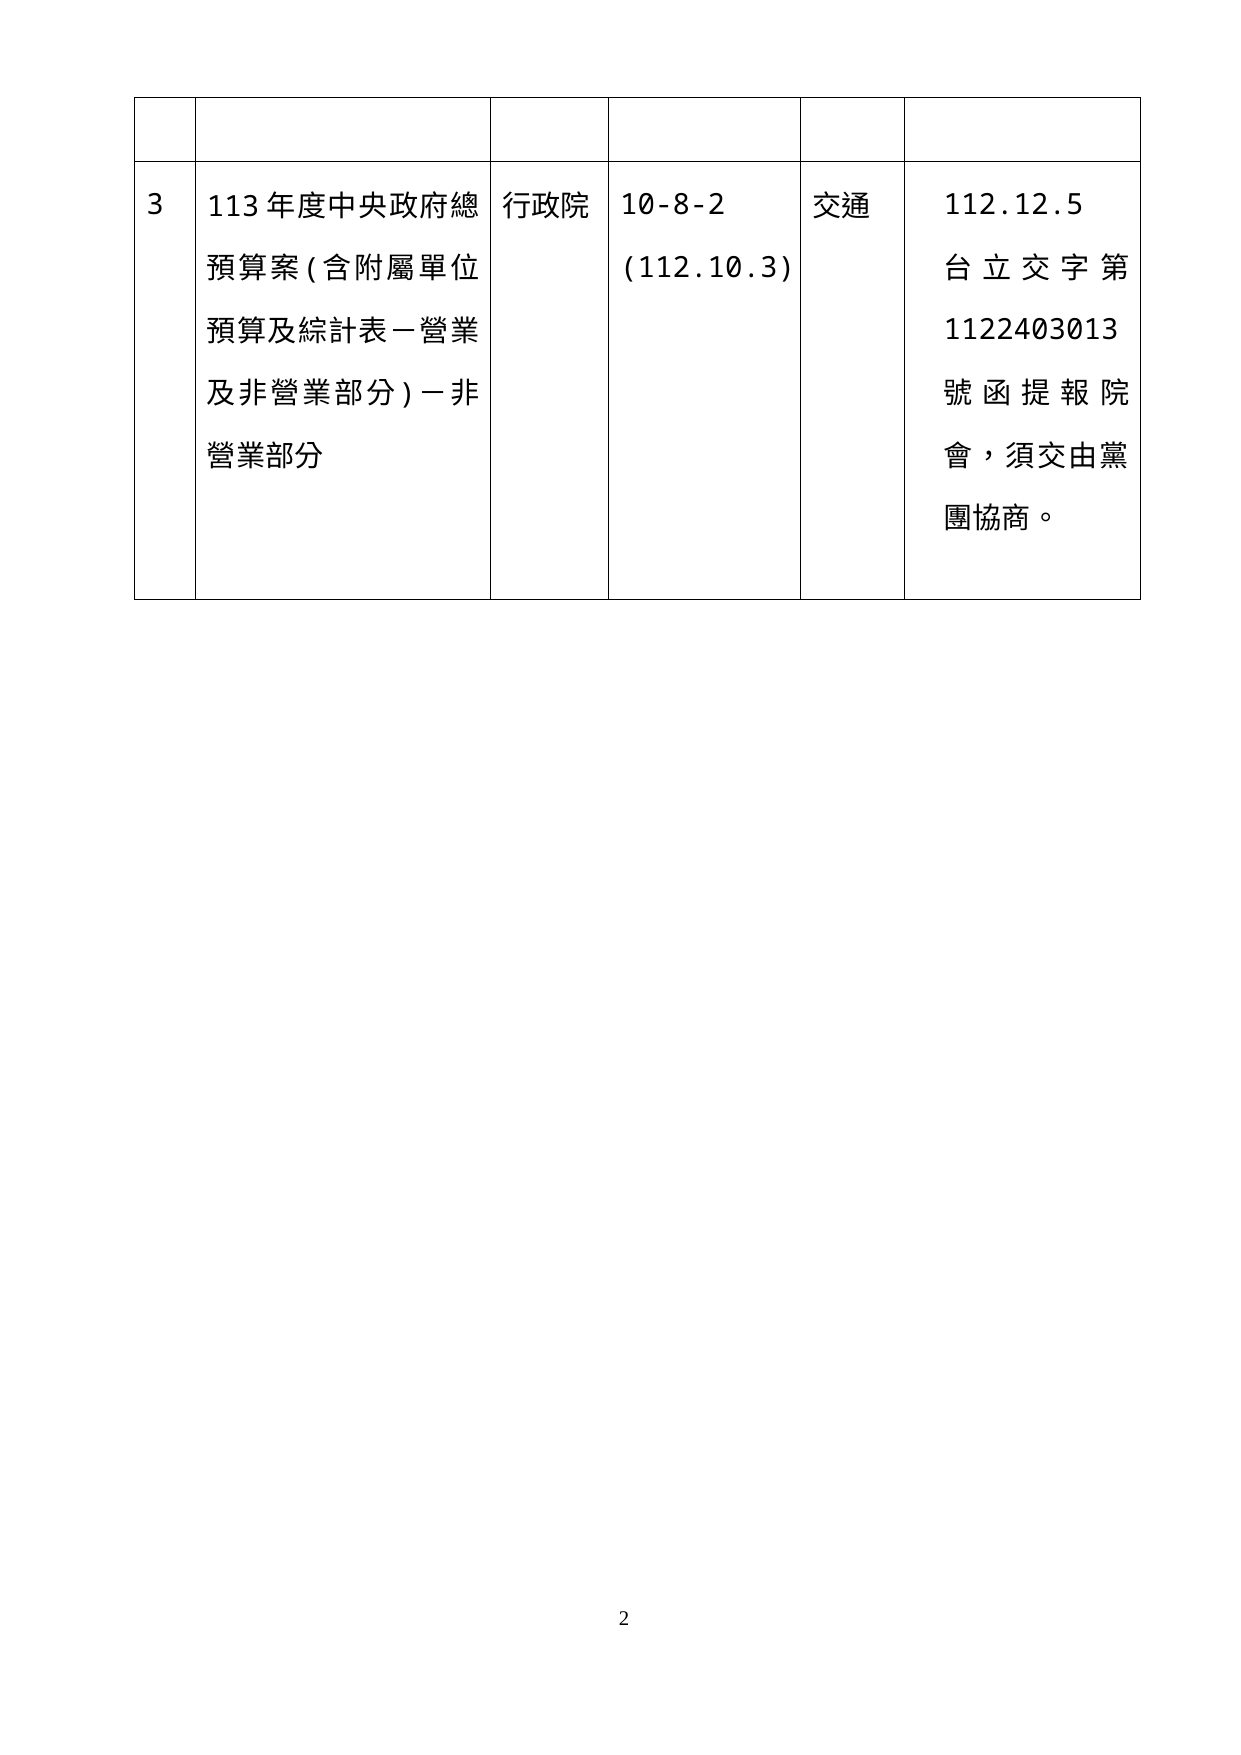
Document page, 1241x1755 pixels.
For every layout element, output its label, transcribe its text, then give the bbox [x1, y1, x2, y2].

table_cell [801, 98, 904, 161]
table_cell 113年度中央政府總預算案(含附屬單位預算及綜計表－營業及非營業部分)－非營業部分 [196, 162, 490, 599]
table_cell 112.12.5 台立交字第1122403013號函提報院會，須交由黨團協商。 [905, 162, 1140, 599]
table_cell [135, 98, 195, 161]
table_cell 交通 [801, 162, 904, 599]
table_cell [491, 98, 608, 161]
table_cell [135, 162, 195, 599]
table_cell 10-8-2 (112.10.3) [609, 162, 800, 599]
table_cell [196, 98, 490, 161]
table_cell 行政院 [491, 162, 608, 599]
table_cell [905, 98, 1140, 161]
table_cell [609, 98, 800, 161]
